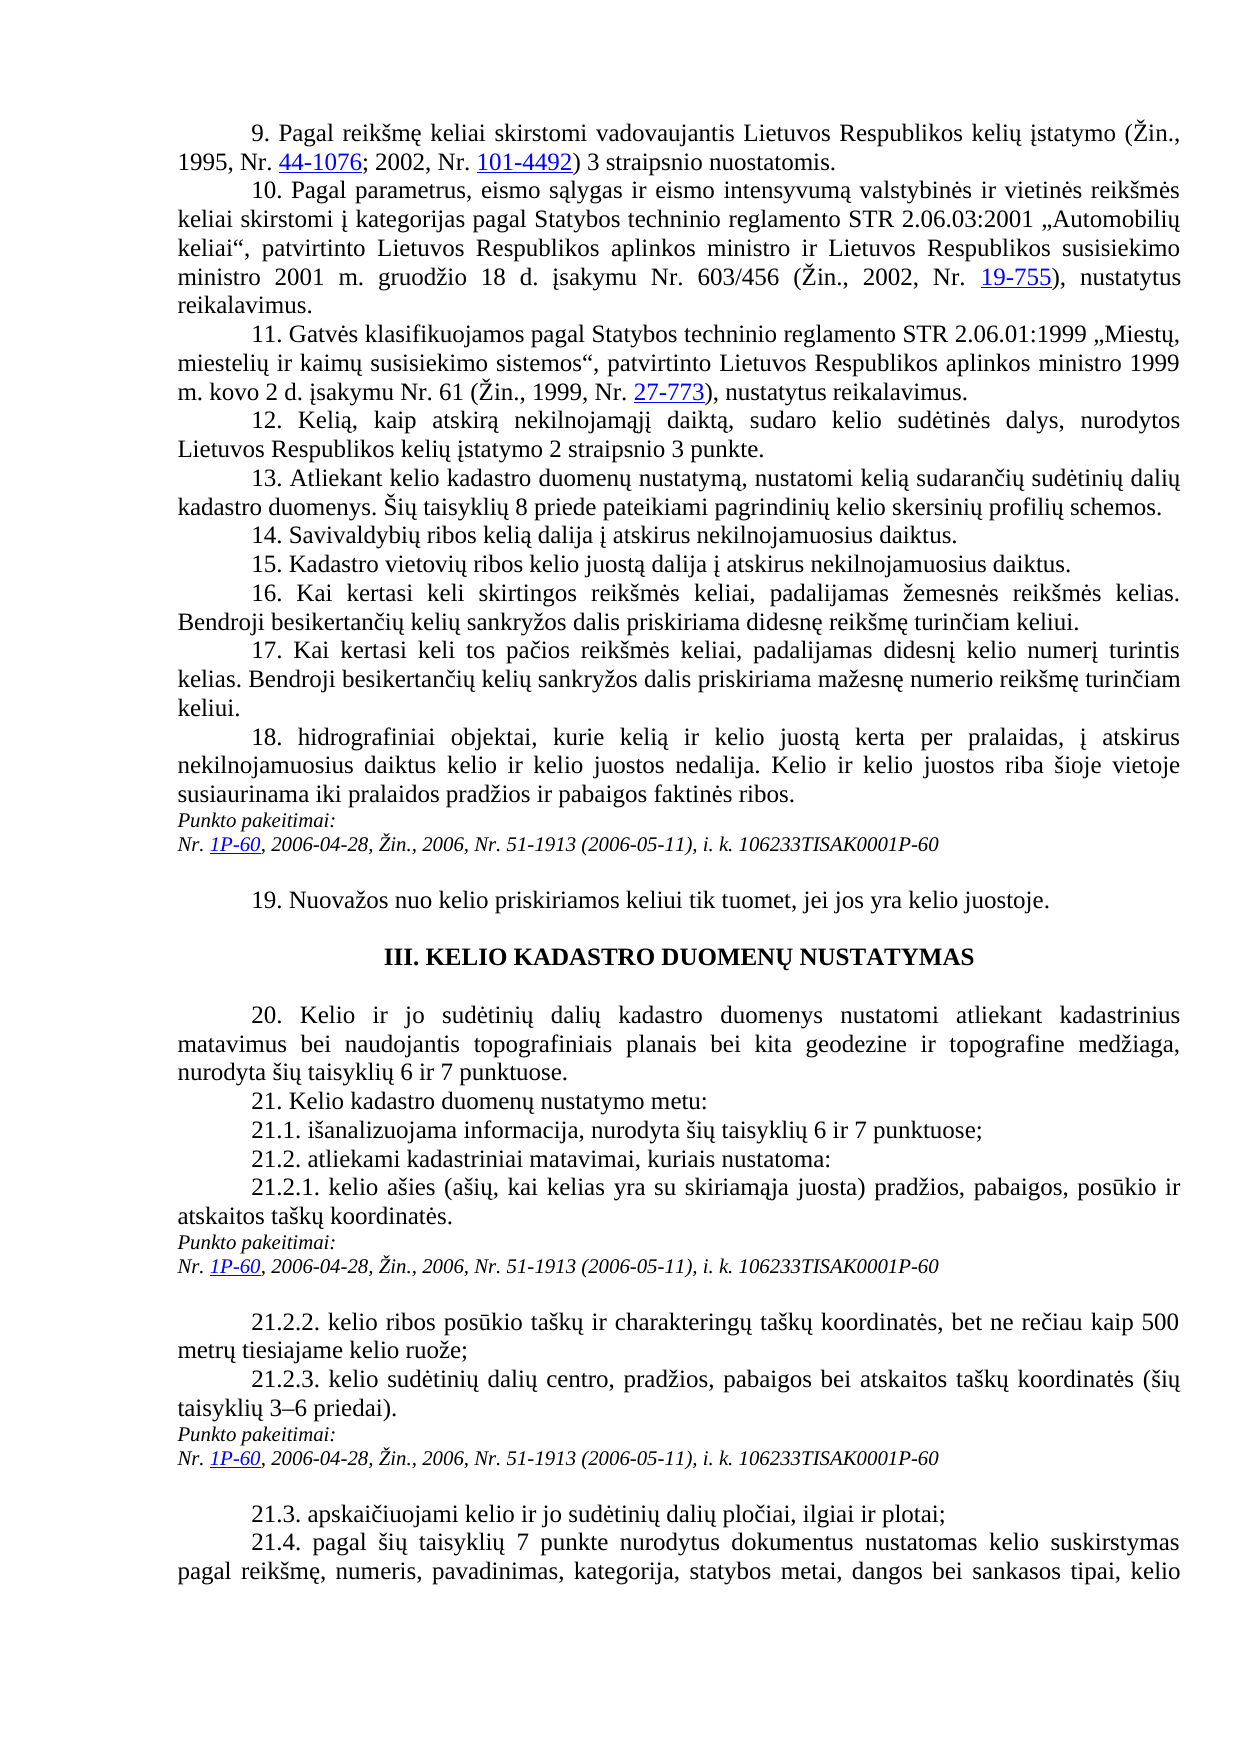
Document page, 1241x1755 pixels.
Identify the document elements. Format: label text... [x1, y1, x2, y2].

text 20. Kelio ir jo sudėtinių dalių kadastro duomenys nustatomi atliekant kadastrinius matavimus bei naudojantis topografiniais planais bei kita geodezine ir topografine medžiaga, nurodyta šių taisyklių 6 ir 7 punktuose. [177, 1000, 1181, 1086]
text III. KELIO KADASTRO DUOMENŲ NUSTATYMAS [177, 942, 1181, 971]
text 21.3. apskaičiuojami kelio ir jo sudėtinių dalių pločiai, ilgiai ir plotai; [177, 1499, 1181, 1527]
text 21.4. pagal šių taisyklių 7 punkte nurodytus dokumentus nustatomas kelio suskirstymas pagal reikšmę, numeris, pavadinimas, kategorija, statybos metai, dangos bei sankasos tipai, kelio [177, 1527, 1181, 1585]
text 18. hidrografiniai objektai, kurie kelią ir kelio juostą kerta per pralaidas, į atskirus nekilnojamuosius daiktus kelio ir kelio juostos nedalija. Kelio ir kelio juostos riba šioje vietoje susiaurinama iki pralaidos pradžios ir pabaigos faktinės ribos. [177, 722, 1181, 808]
text 17. Kai kertasi keli tos pačios reikšmės keliai, padalijamas didesnį kelio numerį turintis kelias. Bendroji besikertančių kelių sankryžos dalis priskiriama mažesnę numerio reikšmę turinčiam keliui. [177, 636, 1181, 722]
text 21.2.3. kelio sudėtinių dalių centro, pradžios, pabaigos bei atskaitos taškų koordinatės (šių taisyklių 3–6 priedai). [177, 1364, 1181, 1422]
text 10. Pagal parametrus, eismo sąlygas ir eismo intensyvumą valstybinės ir vietinės reikšmės keliai skirstomi į kategorijas pagal Statybos techninio reglamento STR 2.06.03:2001 „Automobilių keliai“, patvirtinto Lietuvos Respublikos aplinkos ministro ir Lietuvos Respublikos susisiekimo ministro 2001 m. gruodžio 18 d. įsakymu Nr. 603/456 (Žin., 2002, Nr. 19-755), nustatytus reikalavimus. [177, 176, 1181, 319]
text 12. Kelią, kaip atskirą nekilnojamąjį daiktą, sudaro kelio sudėtinės dalys, nurodytos Lietuvos Respublikos kelių įstatymo 2 straipsnio 3 punkte. [177, 406, 1181, 463]
text Punkto pakeitimai: [177, 1230, 1181, 1254]
text Nr. 1P-60, 2006-04-28, Žin., 2006, Nr. 51-1913 (2006-05-11), i. k. 106233TISAK0001P-60 [177, 1446, 1181, 1470]
text Nr. 1P-60, 2006-04-28, Žin., 2006, Nr. 51-1913 (2006-05-11), i. k. 106233TISAK0001P-60 [177, 1254, 1181, 1278]
text Punkto pakeitimai: [177, 808, 1181, 832]
text 21.2. atliekami kadastriniai matavimai, kuriais nustatoma: [177, 1144, 1181, 1172]
text 15. Kadastro vietovių ribos kelio juostą dalija į atskirus nekilnojamuosius daiktus. [177, 549, 1181, 578]
text Nr. 1P-60, 2006-04-28, Žin., 2006, Nr. 51-1913 (2006-05-11), i. k. 106233TISAK0001P-60 [177, 832, 1181, 856]
text 11. Gatvės klasifikuojamos pagal Statybos techninio reglamento STR 2.06.01:1999 „Miestų, miestelių ir kaimų susisiekimo sistemos“, patvirtinto Lietuvos Respublikos aplinkos ministro 1999 m. kovo 2 d. įsakymu Nr. 61 (Žin., 1999, Nr. 27-773), nustatytus reikalavimus. [177, 319, 1181, 406]
text 21.1. išanalizuojama informacija, nurodyta šių taisyklių 6 ir 7 punktuose; [177, 1115, 1181, 1144]
text 16. Kai kertasi keli skirtingos reikšmės keliai, padalijamas žemesnės reikšmės kelias. Bendroji besikertančių kelių sankryžos dalis priskiriama didesnę reikšmę turinčiam keliui. [177, 578, 1181, 636]
text 21. Kelio kadastro duomenų nustatymo metu: [177, 1086, 1181, 1115]
text 9. Pagal reikšmę keliai skirstomi vadovaujantis Lietuvos Respublikos kelių įstatymo (Žin., 1995, Nr. 44-1076; 2002, Nr. 101-4492) 3 straipsnio nuostatomis. [177, 118, 1181, 176]
text 13. Atliekant kelio kadastro duomenų nustatymą, nustatomi kelią sudarančių sudėtinių dalių kadastro duomenys. Šių taisyklių 8 priede pateikiami pagrindinių kelio skersinių profilių schemos. [177, 463, 1181, 521]
text Punkto pakeitimai: [177, 1422, 1181, 1446]
text 14. Savivaldybių ribos kelią dalija į atskirus nekilnojamuosius daiktus. [177, 521, 1181, 549]
text 19. Nuovažos nuo kelio priskiriamos keliui tik tuomet, jei jos yra kelio juostoje. [177, 885, 1181, 914]
text 21.2.1. kelio ašies (ašių, kai kelias yra su skiriamąja juosta) pradžios, pabaigos, posūkio ir atskaitos taškų koordinatės. [177, 1172, 1181, 1230]
text 21.2.2. kelio ribos posūkio taškų ir charakteringų taškų koordinatės, bet ne rečiau kaip 500 metrų tiesiajame kelio ruože; [177, 1307, 1181, 1364]
